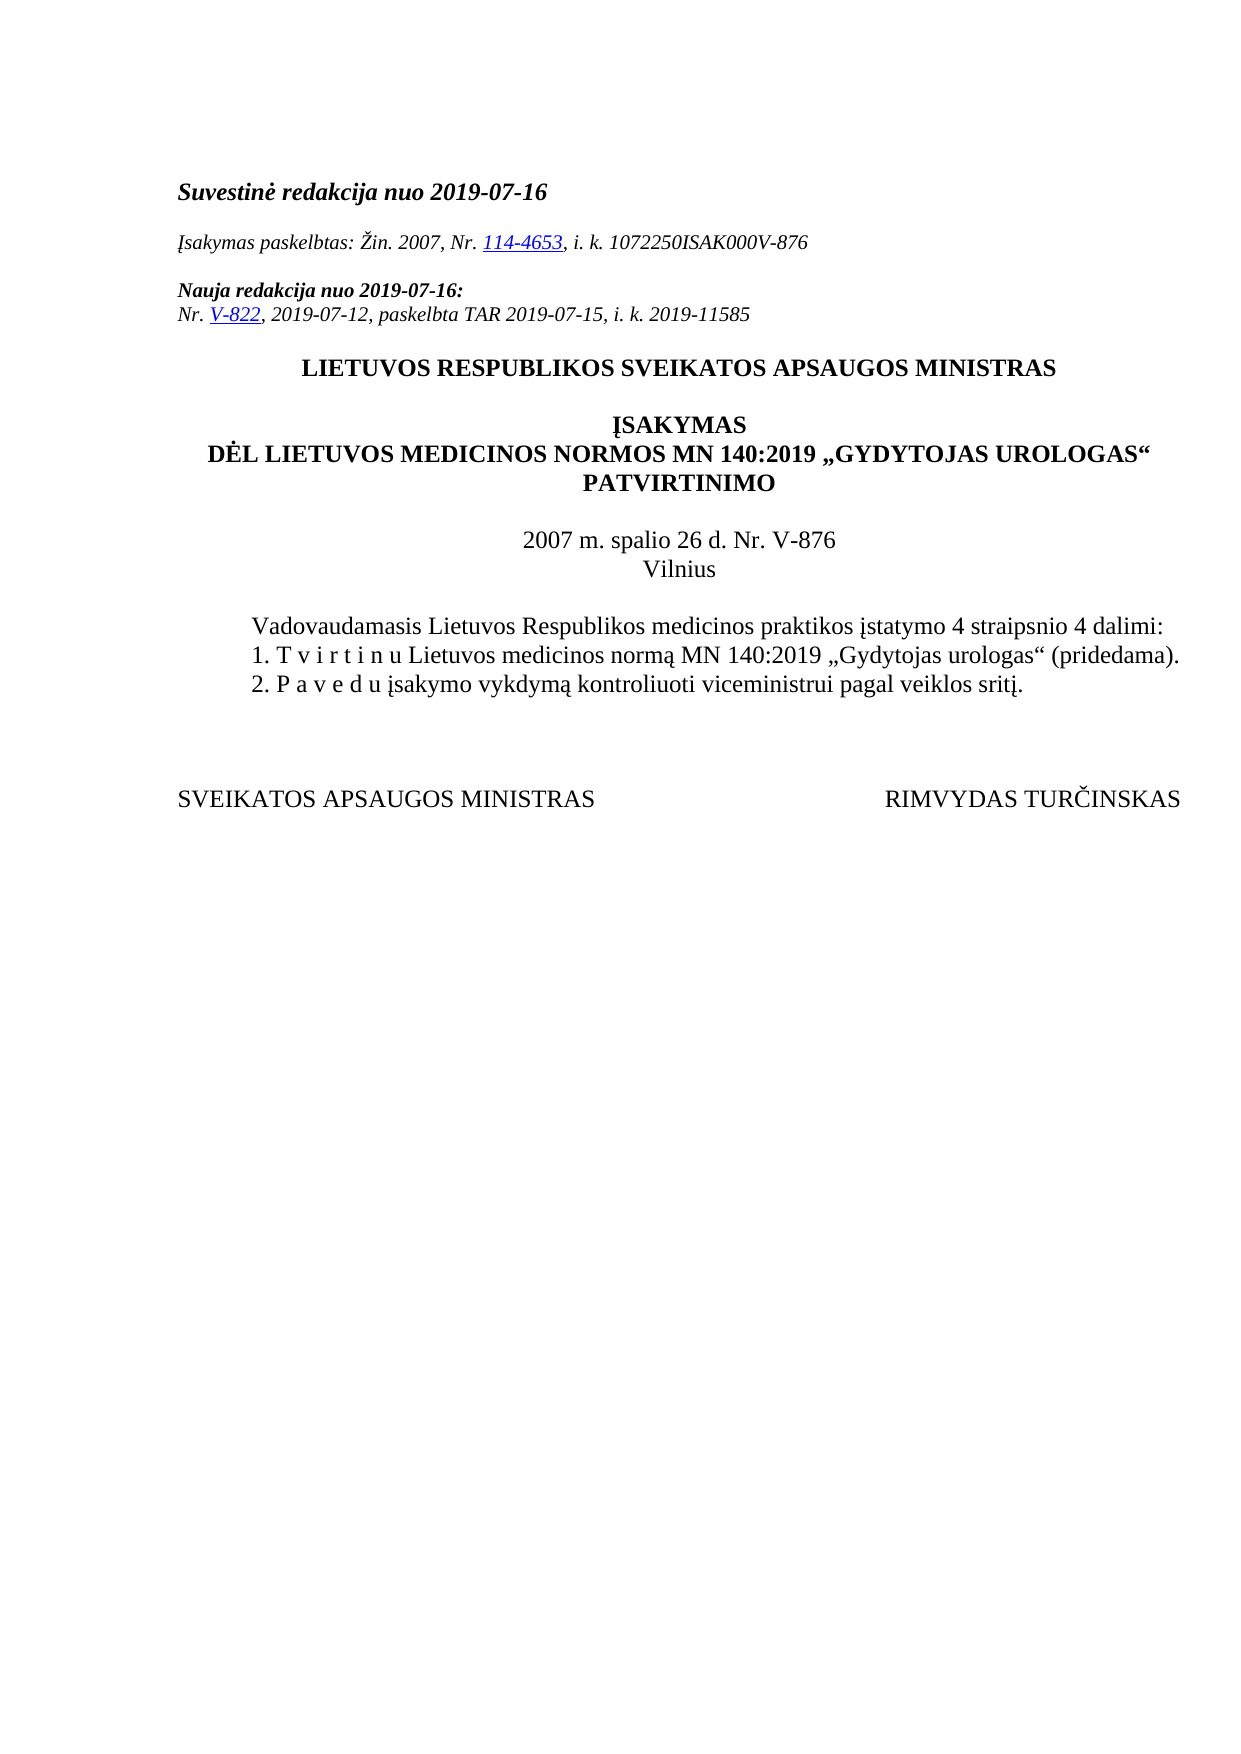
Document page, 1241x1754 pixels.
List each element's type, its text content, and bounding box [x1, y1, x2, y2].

text Suvestinė redakcija nuo 2019-07-16 [177, 177, 1181, 206]
text Vadovaudamasis Lietuvos Respublikos medicinos praktikos įstatymo 4 straipsnio 4 dalimi: [177, 611, 1181, 640]
text LIETUVOS RESPUBLIKOS SVEIKATOS APSAUGOS MINISTRAS [177, 353, 1181, 381]
text 2007 m. spalio 26 d. Nr. V-876 [177, 525, 1181, 554]
text Nr. V-822, 2019-07-12, paskelbta TAR 2019-07-15, i. k. 2019-11585 [177, 302, 1181, 326]
text 2. P a v e d u įsakymo vykdymą kontroliuoti viceministrui pagal veiklos sritį. [177, 669, 1181, 698]
text DĖL LIETUVOS MEDICINOS NORMOS MN 140:2019 „GYDYTOJAS UROLOGAS“ PATVIRTINIMO [177, 439, 1181, 496]
text Įsakymas paskelbtas: Žin. 2007, Nr. 114-4653, i. k. 1072250ISAK000V-876 [177, 230, 1181, 254]
text Nauja redakcija nuo 2019-07-16: [177, 278, 1181, 302]
text Vilnius [177, 554, 1181, 583]
text SVEIKATOS APSAUGOS MINISTRAS RIMVYDAS TURČINSKAS [177, 784, 1181, 813]
text 1. T v i r t i n u Lietuvos medicinos normą MN 140:2019 „Gydytojas urologas“ (pridedama). [177, 640, 1181, 669]
text ĮSAKYMAS [177, 410, 1181, 439]
